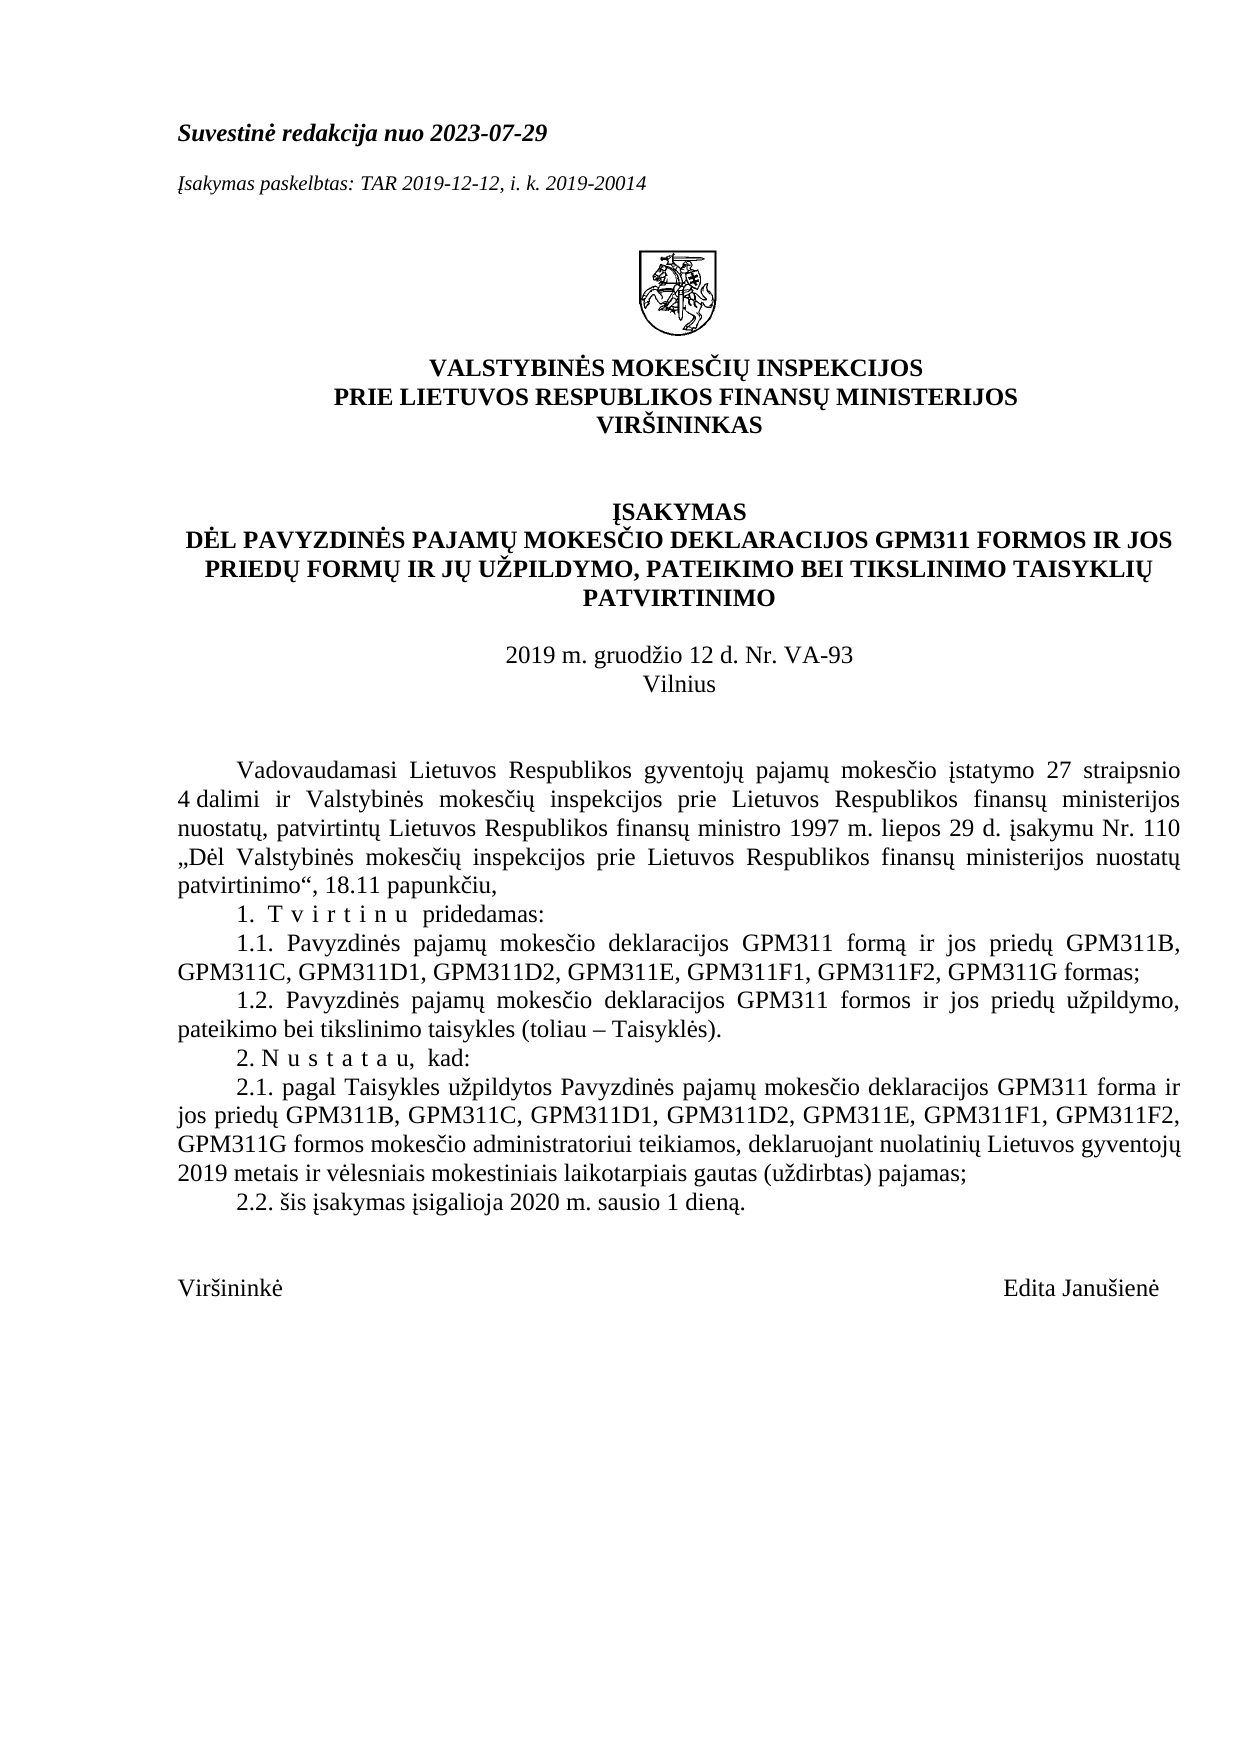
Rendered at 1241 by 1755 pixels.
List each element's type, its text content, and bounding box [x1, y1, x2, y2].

text Vilnius [177, 669, 1181, 698]
text DĖL PAVYZDINĖS PAJAMŲ MOKESČIO DEKLARACIJOS GPM311 FORMOS IR JOS PRIEDŲ FORMŲ IR jŲ UŽPILDYMO, PATEIKIMO BEI TIKSLINIMO TAISYKLIŲ PATVIRTINIMO [177, 525, 1181, 612]
text Įsakymas paskelbtas: TAR 2019-12-12, i. k. 2019-20014 [177, 171, 1181, 195]
text VALSTYBINĖS MOKESČIŲ INSPEKCIJOS PRIE LIETUVOS RESPUBLIKOS FINANSŲ MINISTERIJOS VIRŠININKAS [177, 353, 1181, 439]
text 2019 m. gruodžio 12 d. Nr. VA-93 [177, 640, 1181, 669]
text 2.1. pagal Taisykles užpildytos Pavyzdinės pajamų mokesčio deklaracijos GPM311 forma ir jos priedų GPM311B, GPM311C, GPM311D1, GPM311D2, GPM311E, GPM311F1, GPM311F2, GPM311G formos mokesčio administratoriui teikiamos, deklaruojant nuolatinių Lietuvos gyventojų 2019 metais ir vėlesniais mokestiniais laikotarpiais gautas (uždirbtas) pajamas; [177, 1072, 1181, 1187]
text Vadovaudamasi Lietuvos Respublikos gyventojų pajamų mokesčio įstatymo 27 straipsnio 4 dalimi ir Valstybinės mokesčių inspekcijos prie Lietuvos Respublikos finansų ministerijos nuostatų, patvirtintų Lietuvos Respublikos finansų ministro 1997 m. liepos 29 d. įsakymu Nr. 110 „Dėl Valstybinės mokesčių inspekcijos prie Lietuvos Respublikos finansų ministerijos nuostatų patvirtinimo“, 18.11 papunkčiu, [177, 755, 1181, 899]
text 1. Tvirtinu pridedamas: [177, 899, 1181, 928]
text 1.1. Pavyzdinės pajamų mokesčio deklaracijos GPM311 formą ir jos priedų GPM311B, GPM311C, GPM311D1, GPM311D2, GPM311E, GPM311F1, GPM311F2, GPM311G formas; [177, 928, 1181, 985]
text 1.2. Pavyzdinės pajamų mokesčio deklaracijos GPM311 formos ir jos priedų užpildymo, pateikimo bei tikslinimo taisykles (toliau – Taisyklės). [177, 985, 1181, 1043]
text 2. Nustatau, kad: [177, 1043, 1181, 1072]
text Suvestinė redakcija nuo 2023-07-29 [177, 118, 1181, 147]
text ĮSAKYMAS [177, 497, 1181, 525]
text 2.2. šis įsakymas įsigalioja 2020 m. sausio 1 dieną. [177, 1187, 1181, 1215]
text Viršininkė Edita Janušienė [177, 1273, 1181, 1302]
